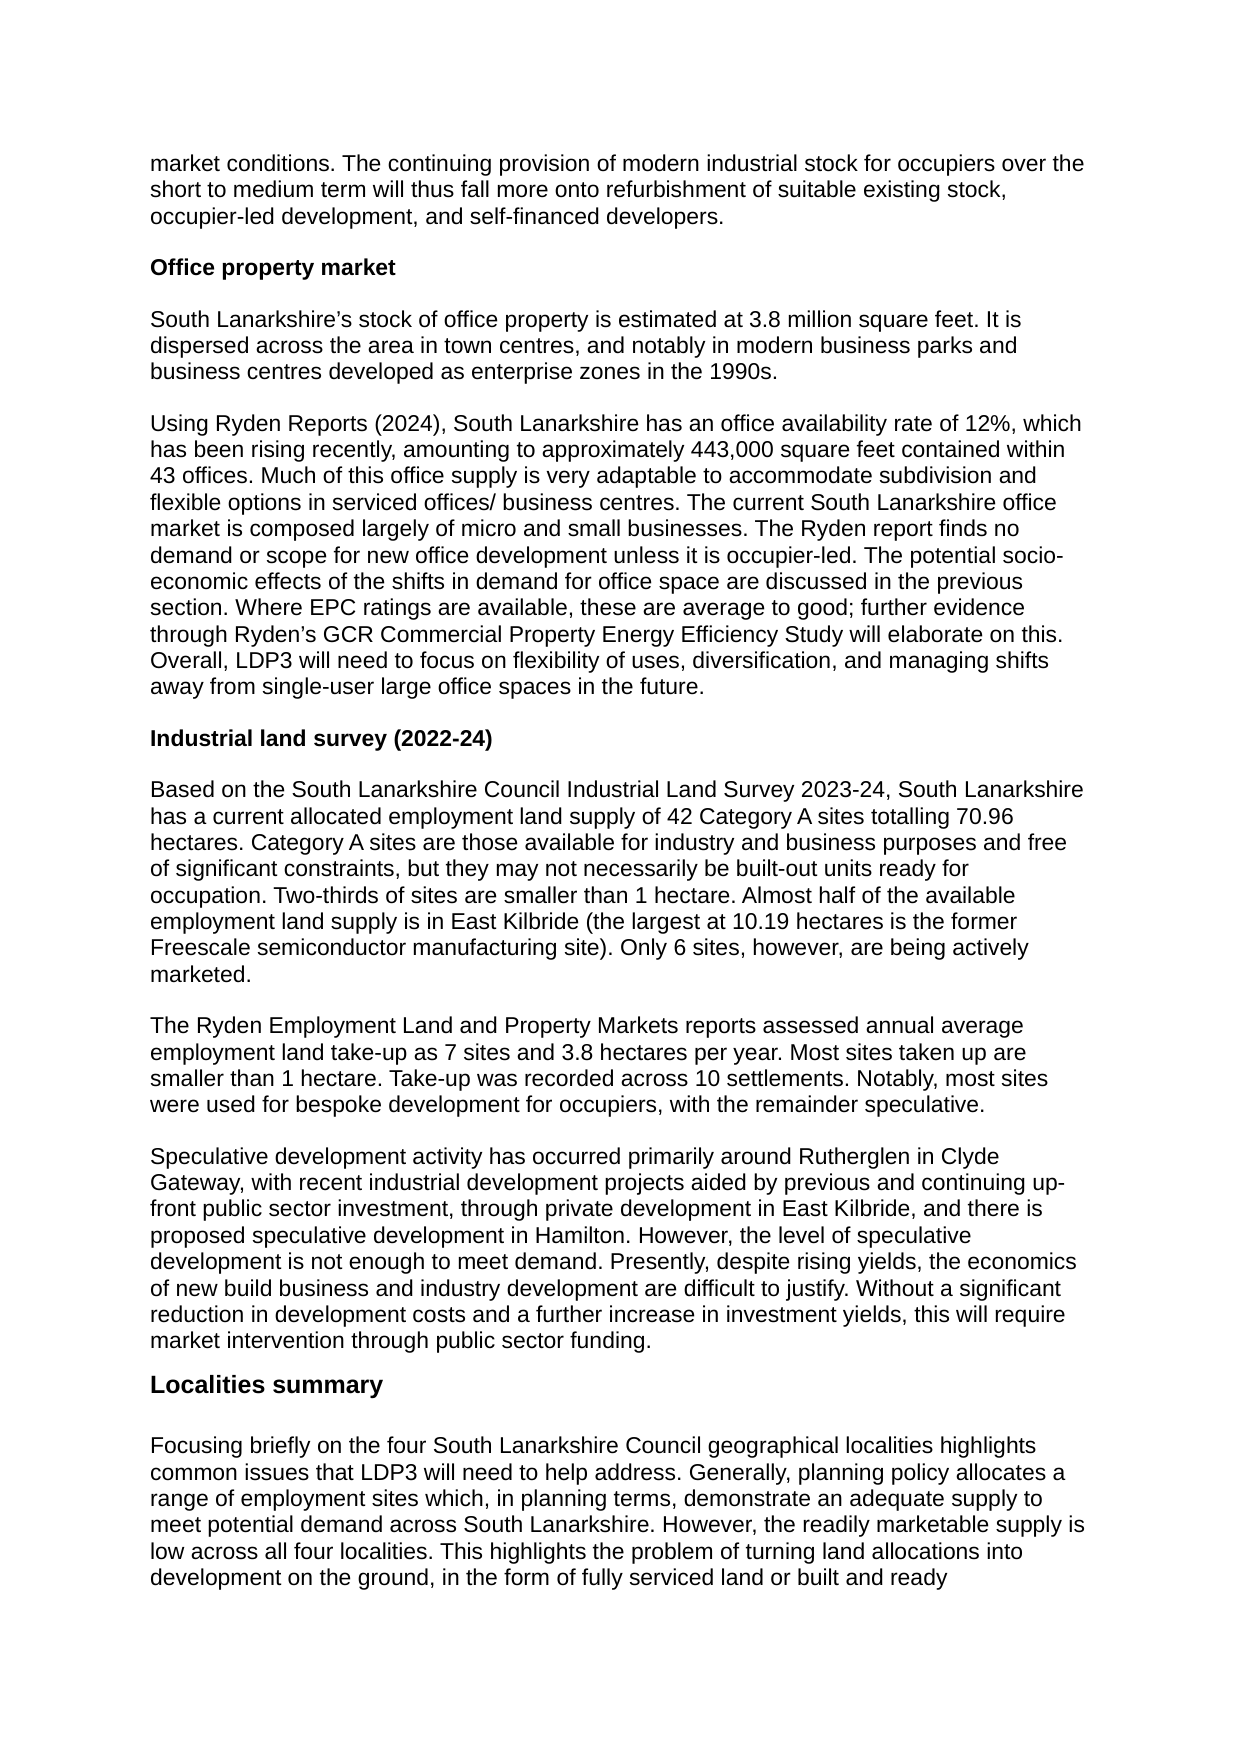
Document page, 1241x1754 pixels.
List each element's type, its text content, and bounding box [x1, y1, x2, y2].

text Based on the South Lanarkshire Council Industrial Land Survey 2023-24, South Lanarkshire has a current allocated employment land supply of 42 Category A sites totalling 70.96 hectares. Category A sites are those available for industry and business purposes and free of significant constraints, but they may not necessarily be built-out units ready for occupation. Two-thirds of sites are smaller than 1 hectare. Almost half of the available employment land supply is in East Kilbride (the largest at 10.19 hectares is the former Freescale semiconductor manufacturing site). Only 6 sites, however, are being actively marketed. [150, 776, 1090, 987]
text The Ryden Employment Land and Property Markets reports assessed annual average employment land take-up as 7 sites and 3.8 hectares per year. Most sites taken up are smaller than 1 hectare. Take-up was recorded across 10 settlements. Notably, most sites were used for bespoke development for occupiers, with the remainder speculative. [150, 1012, 1090, 1118]
text Speculative development activity has occurred primarily around Rutherglen in Clyde Gateway, with recent industrial development projects aided by previous and continuing up-front public sector investment, through private development in East Kilbride, and there is proposed speculative development in Hamilton. However, the level of speculative development is not enough to meet demand. Presently, despite rising yields, the economics of new build business and industry development are difficult to justify. Without a significant reduction in development costs and a further increase in investment yields, this will require market intervention through public sector funding. [150, 1143, 1090, 1353]
text Focusing briefly on the four South Lanarkshire Council geographical localities highlights common issues that LDP3 will need to help address. Generally, planning policy allocates a range of employment sites which, in planning terms, demonstrate an adequate supply to meet potential demand across South Lanarkshire. However, the readily marketable supply is low across all four localities. This highlights the problem of turning land allocations into development on the ground, in the form of fully serviced land or built and ready [150, 1432, 1090, 1591]
subtitle Localities summary [150, 1370, 1090, 1399]
text Industrial land survey (2022-24) [150, 725, 1090, 751]
text market conditions. The continuing provision of modern industrial stock for occupiers over the short to medium term will thus fall more onto refurbishment of suitable existing stock, occupier-led development, and self-financed developers. [150, 150, 1090, 229]
text South Lanarkshire’s stock of office property is estimated at 3.8 million square feet. It is dispersed across the area in town centres, and notably in modern business parks and business centres developed as enterprise zones in the 1990s. [150, 306, 1090, 385]
text Office property market [150, 254, 1090, 281]
text Using Ryden Reports (2024), South Lanarkshire has an office availability rate of 12%, which has been rising recently, amounting to approximately 443,000 square feet contained within 43 offices. Much of this office supply is very adaptable to accommodate subdivision and flexible options in serviced offices/ business centres. The current South Lanarkshire office market is composed largely of micro and small businesses. The Ryden report finds no demand or scope for new office development unless it is occupier-led. The potential socio-economic effects of the shifts in demand for office space are discussed in the previous section. Where EPC ratings are available, these are average to good; further evidence through Ryden’s GCR Commercial Property Energy Efficiency Study will elaborate on this. Overall, LDP3 will need to focus on flexibility of uses, diversification, and managing shifts away from single-user large office spaces in the future. [150, 410, 1090, 700]
